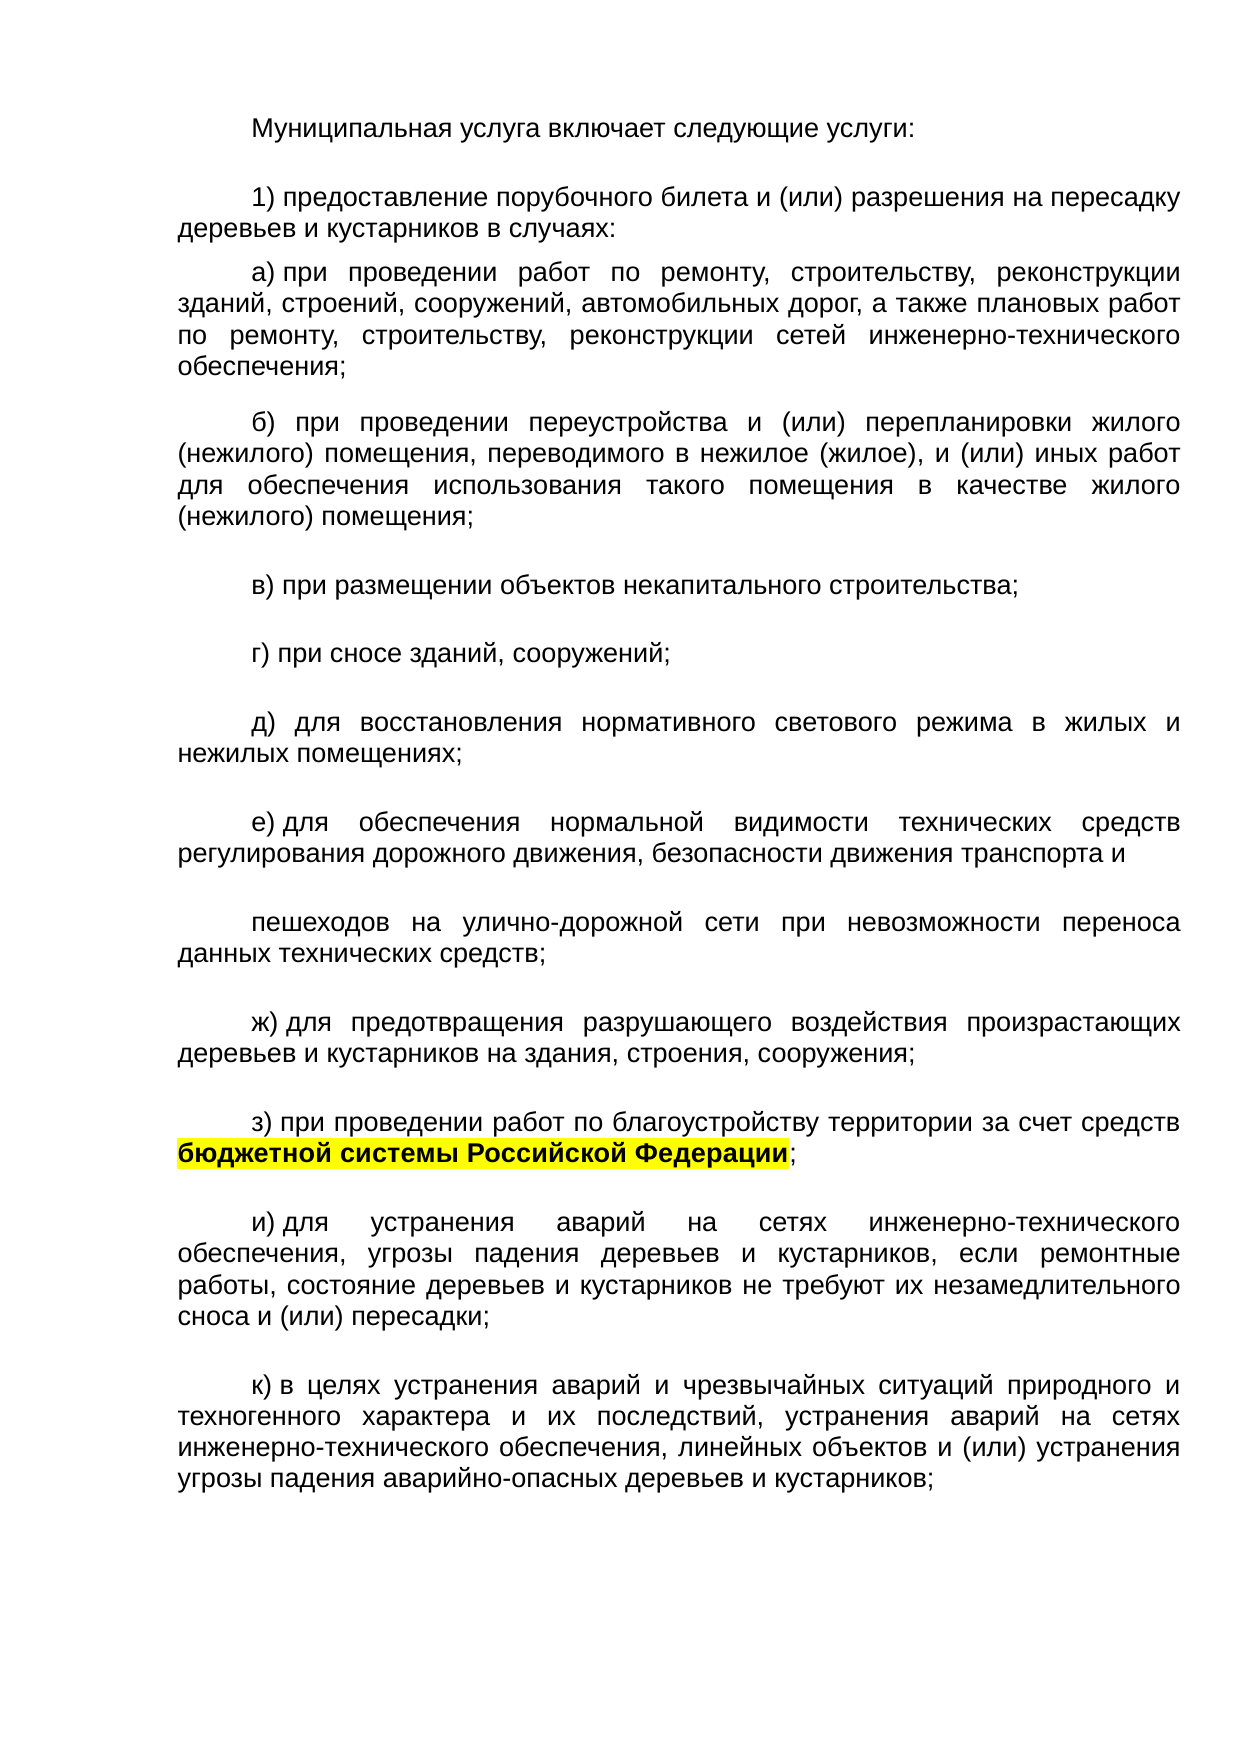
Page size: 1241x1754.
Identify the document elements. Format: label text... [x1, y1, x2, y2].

subtitle г) при сносе зданий, сооружений; [177, 637, 1181, 669]
subtitle пешеходов на улично-дорожной сети при невозможности переноса данных технических средств; [177, 906, 1181, 969]
subtitle и) для устранения аварий на сетях инженерно-технического обеспечения, угрозы падения деревьев и кустарников, если ремонтные работы, состояние деревьев и кустарников не требуют их незамедлительного сноса и (или) пересадки; [177, 1206, 1181, 1331]
subtitle 1) предоставление порубочного билета и (или) разрешения на пересадку деревьев и кустарников в случаях: [177, 181, 1181, 244]
subtitle д) для восстановления нормативного светового режима в жилых и нежилых помещениях; [177, 706, 1181, 769]
text а) при проведении работ по ремонту, строительству, реконструкции зданий, строений, сооружений, автомобильных дорог, а также плановых работ по ремонту, строительству, реконструкции сетей инженерно-технического обеспечения; [177, 256, 1181, 381]
subtitle б) при проведении переустройства и (или) перепланировки жилого (нежилого) помещения, переводимого в нежилое (жилое), и (или) иных работ для обеспечения использования такого помещения в качестве жилого (нежилого) помещения; [177, 406, 1181, 531]
subtitle к) в целях устранения аварий и чрезвычайных ситуаций природного и техногенного характера и их последствий, устранения аварий на сетях инженерно-технического обеспечения, линейных объектов и (или) устранения угрозы падения аварийно-опасных деревьев и кустарников; [177, 1369, 1181, 1494]
subtitle з) при проведении работ по благоустройству территории за счет средств бюджетной системы Российской Федерации; [177, 1106, 1181, 1169]
subtitle ж) для предотвращения разрушающего воздействия произрастающих деревьев и кустарников на здания, строения, сооружения; [177, 1006, 1181, 1069]
subtitle в) при размещении объектов некапитального строительства; [177, 569, 1181, 600]
subtitle е) для обеспечения нормальной видимости технических средств регулирования дорожного движения, безопасности движения транспорта и [177, 806, 1181, 869]
subtitle Муниципальная услуга включает следующие услуги: [177, 112, 1181, 144]
